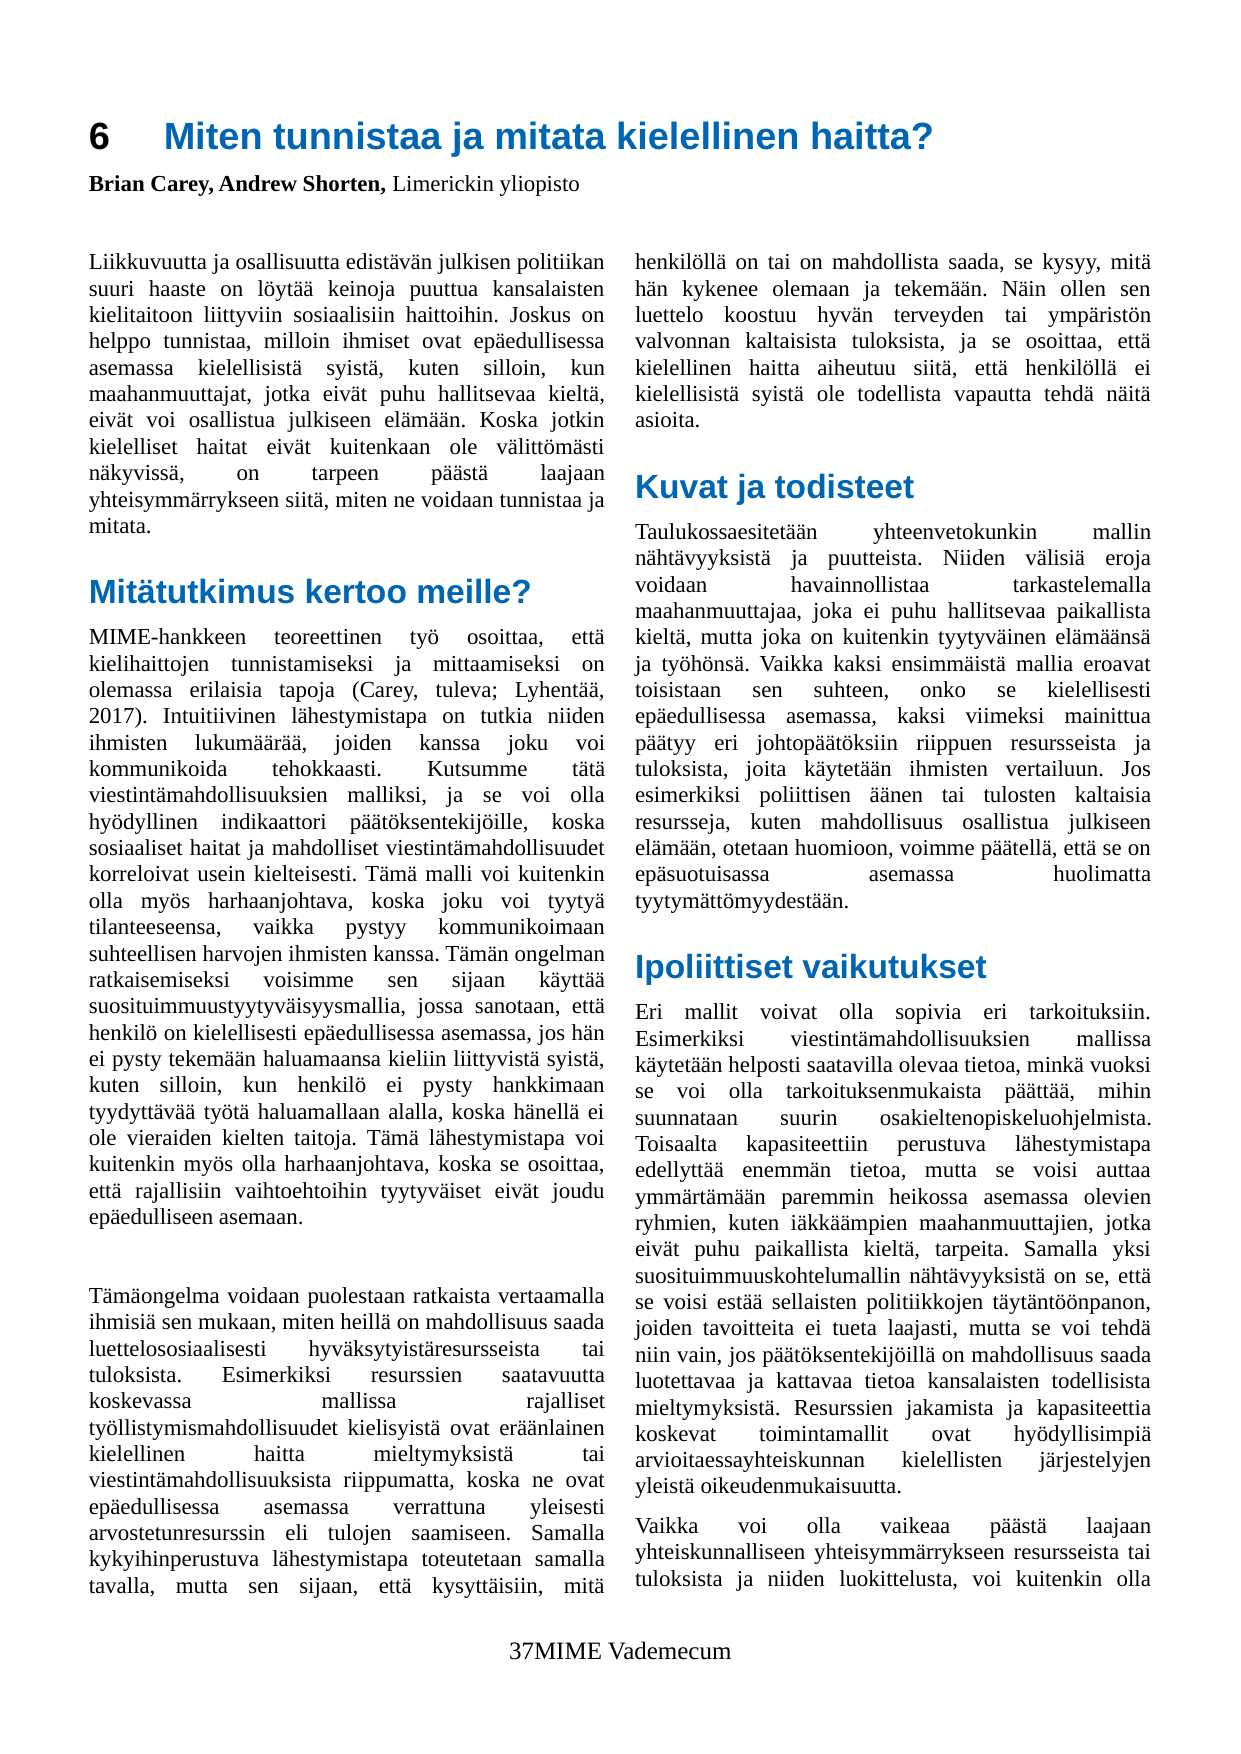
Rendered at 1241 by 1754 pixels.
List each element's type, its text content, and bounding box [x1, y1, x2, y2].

text Liikkuvuutta ja osallisuutta edistävän julkisen politiikan suuri haaste on löytää keinoja puuttua kansalaisten kielitaitoon liittyviin sosiaalisiin haittoihin. Joskus on helppo tunnistaa, milloin ihmiset ovat epäedullisessa asemassa kielellisistä syistä, kuten silloin, kun maahanmuuttajat, jotka eivät puhu hallitsevaa kieltä, eivät voi osallistua julkiseen elämään. Koska jotkin kielelliset haitat eivät kuitenkaan ole välittömästi näkyvissä, on tarpeen päästä laajaan yhteisymmärrykseen siitä, miten ne voidaan tunnistaa ja mitata. [88, 248, 605, 538]
text henkilöllä on tai on mahdollista saada, se kysyy, mitä hän kykenee olemaan ja tekemään. Näin ollen sen luettelo koostuu hyvän terveyden tai ympäristön valvonnan kaltaisista tuloksista, ja se osoittaa, että kielellinen haitta aiheutuu siitä, että henkilöllä ei kielellisistä syistä ole todellista vapautta tehdä näitä asioita. [635, 248, 1152, 433]
text Tämäongelma voidaan puolestaan ratkaista vertaamalla ihmisiä sen mukaan, miten heillä on mahdollisuus saada luettelososiaalisesti hyväksytyistäresursseista tai tuloksista. Esimerkiksi resurssien saatavuutta koskevassa mallissa rajalliset työllistymismahdollisuudet kielisyistä ovat eräänlainen kielellinen haitta mieltymyksistä tai viestintämahdollisuuksista riippumatta, koska ne ovat epäedullisessa asemassa verrattuna yleisesti arvostetunresurssin eli tulojen saamiseen. Samalla kykyihinperustuva lähestymistapa toteutetaan samalla tavalla, mutta sen sijaan, että kysyttäisiin, mitä [88, 1282, 605, 1598]
text Eri mallit voivat olla sopivia eri tarkoituksiin. Esimerkiksi viestintämahdollisuuksien mallissa käytetään helposti saatavilla olevaa tietoa, minkä vuoksi se voi olla tarkoituksenmukaista päättää, mihin suunnataan suurin osakieltenopiskeluohjelmista. Toisaalta kapasiteettiin perustuva lähestymistapa edellyttää enemmän tietoa, mutta se voisi auttaa ymmärtämään paremmin heikossa asemassa olevien ryhmien, kuten iäkkäämpien maahanmuuttajien, jotka eivät puhu paikallista kieltä, tarpeita. Samalla yksi suosituimmuuskohtelumallin nähtävyyksistä on se, että se voisi estää sellaisten politiikkojen täytäntöönpanon, joiden tavoitteita ei tueta laajasti, mutta se voi tehdä niin vain, jos päätöksentekijöillä on mahdollisuus saada luotettavaa ja kattavaa tietoa kansalaisten todellisista mieltymyksistä. Resurssien jakamista ja kapasiteettia koskevat toimintamallit ovat hyödyllisimpiä arvioitaessayhteiskunnan kielellisten järjestelyjen yleistä oikeudenmukaisuutta. [635, 998, 1152, 1499]
text MIME-hankkeen teoreettinen työ osoittaa, että kielihaittojen tunnistamiseksi ja mittaamiseksi on olemassa erilaisia tapoja (Carey, tuleva; Lyhentää, 2017). Intuitiivinen lähestymistapa on tutkia niiden ihmisten lukumäärää, joiden kanssa joku voi kommunikoida tehokkaasti. Kutsumme tätä viestintämahdollisuuksien malliksi, ja se voi olla hyödyllinen indikaattori päätöksentekijöille, koska sosiaaliset haitat ja mahdolliset viestintämahdollisuudet korreloivat usein kielteisesti. Tämä malli voi kuitenkin olla myös harhaanjohtava, koska joku voi tyytyä tilanteeseensa, vaikka pystyy kommunikoimaan suhteellisen harvojen ihmisten kanssa. Tämän ongelman ratkaisemiseksi voisimme sen sijaan käyttää suosituimmuustyytyväisyysmallia, jossa sanotaan, että henkilö on kielellisesti epäedullisessa asemassa, jos hän ei pysty tekemään haluamaansa kieliin liittyvistä syistä, kuten silloin, kun henkilö ei pysty hankkimaan tyydyttävää työtä haluamallaan alalla, koska hänellä ei ole vieraiden kielten taitoja. Tämä lähestymistapa voi kuitenkin myös olla harhaanjohtava, koska se osoittaa, että rajallisiin vaihtoehtoihin tyytyväiset eivät joudu epäedulliseen asemaan. [88, 623, 605, 1229]
subtitle Miten tunnistaa ja mitata kielellinen haitta? [88, 113, 1152, 157]
subtitle Mitätutkimus kertoo meille? [88, 572, 605, 611]
text Brian Carey, Andrew Shorten, Limerickin yliopisto [88, 170, 1152, 196]
text Vaikka voi olla vaikeaa päästä laajaan yhteiskunnalliseen yhteisymmärrykseen resursseista tai tuloksista ja niiden luokittelusta, voi kuitenkin olla [635, 1512, 1152, 1591]
text Taulukossaesitetään yhteenvetokunkin mallin nähtävyyksistä ja puutteista. Niiden välisiä eroja voidaan havainnollistaa tarkastelemalla maahanmuuttajaa, joka ei puhu hallitsevaa paikallista kieltä, mutta joka on kuitenkin tyytyväinen elämäänsä ja työhönsä. Vaikka kaksi ensimmäistä mallia eroavat toisistaan sen suhteen, onko se kielellisesti epäedullisessa asemassa, kaksi viimeksi mainittua päätyy eri johtopäätöksiin riippuen resursseista ja tuloksista, joita käytetään ihmisten vertailuun. Jos esimerkiksi poliittisen äänen tai tulosten kaltaisia resursseja, kuten mahdollisuus osallistua julkiseen elämään, otetaan huomioon, voimme päätellä, että se on epäsuotuisassa asemassa huolimatta tyytymättömyydestään. [635, 518, 1152, 913]
subtitle Ipoliittiset vaikutukset [635, 947, 1152, 986]
subtitle Kuvat ja todisteet [635, 467, 1152, 505]
